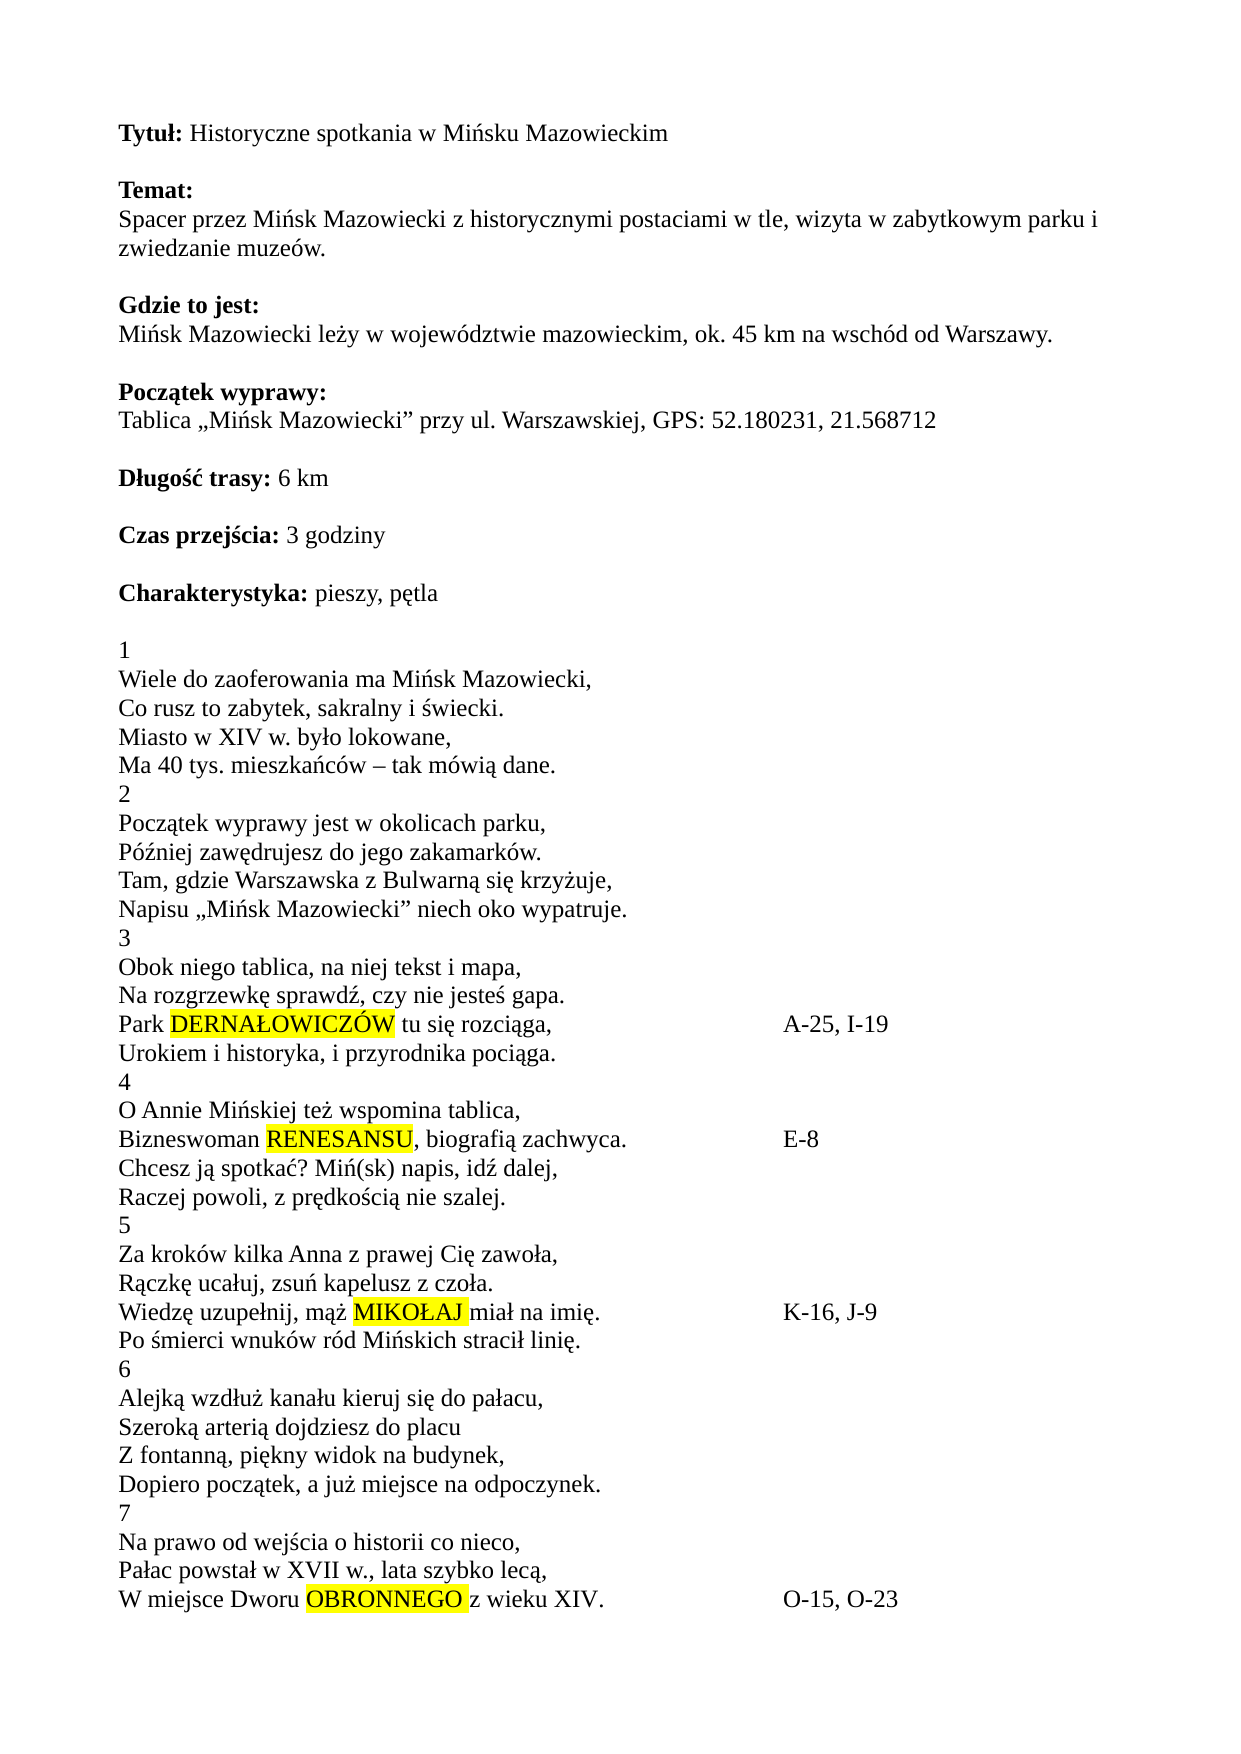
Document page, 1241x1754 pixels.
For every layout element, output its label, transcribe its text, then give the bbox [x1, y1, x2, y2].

text 2 [118, 779, 1122, 808]
text Spacer przez Mińsk Mazowiecki z historycznymi postaciami w tle, wizyta w zabytkowym parku i zwiedzanie muzeów. [118, 204, 1122, 262]
text Obok niego tablica, na niej tekst i mapa, [118, 952, 1122, 981]
text Mińsk Mazowiecki leży w województwie mazowieckim, ok. 45 km na wschód od Warszawy. [118, 319, 1122, 348]
text O Annie Mińskiej też wspomina tablica, [118, 1096, 1122, 1124]
text Szeroką arterią dojdziesz do placu [118, 1412, 1122, 1441]
text Alejką wzdłuż kanału kieruj się do pałacu, [118, 1383, 1122, 1412]
text Tytuł: Historyczne spotkania w Mińsku Mazowieckim [118, 118, 1122, 147]
text Bizneswoman RENESANSU, biografią zachwyca. E-8 [118, 1124, 1122, 1153]
text Początek wyprawy: [118, 377, 1122, 406]
text Tablica „Mińsk Mazowiecki” przy ul. Warszawskiej, GPS: 52.180231, 21.568712 [118, 406, 1122, 434]
text Gdzie to jest: [118, 291, 1122, 319]
text Chcesz ją spotkać? Miń(sk) napis, idź dalej, [118, 1153, 1122, 1182]
text Na prawo od wejścia o historii co nieco, [118, 1527, 1122, 1556]
text Park DERNAŁOWICZÓW tu się rozciąga, A-25, I-19 [118, 1009, 1122, 1038]
text Pałac powstał w XVII w., lata szybko lecą, [118, 1556, 1122, 1584]
text Wiele do zaoferowania ma Mińsk Mazowiecki, [118, 664, 1122, 693]
text Co rusz to zabytek, sakralny i świecki. [118, 693, 1122, 722]
text W miejsce Dworu OBRONNEGO z wieku XIV. O-15, O-23 [118, 1584, 1122, 1613]
text Początek wyprawy jest w okolicach parku, [118, 808, 1122, 837]
text 7 [118, 1498, 1122, 1527]
text Miasto w XIV w. było lokowane, [118, 722, 1122, 751]
text 6 [118, 1354, 1122, 1383]
text Ma 40 tys. mieszkańców – tak mówią dane. [118, 751, 1122, 779]
text Czas przejścia: 3 godziny [118, 521, 1122, 549]
text 3 [118, 923, 1122, 952]
text Długość trasy: 6 km [118, 463, 1122, 492]
text 1 [118, 636, 1122, 664]
text Za kroków kilka Anna z prawej Cię zawoła, [118, 1239, 1122, 1268]
text Z fontanną, piękny widok na budynek, [118, 1441, 1122, 1469]
text Urokiem i historyka, i przyrodnika pociąga. [118, 1038, 1122, 1067]
text Charakterystyka: pieszy, pętla [118, 578, 1122, 607]
text Raczej powoli, z prędkością nie szalej. [118, 1182, 1122, 1211]
text Rączkę ucałuj, zsuń kapelusz z czoła. [118, 1268, 1122, 1297]
text Dopiero początek, a już miejsce na odpoczynek. [118, 1469, 1122, 1498]
text 5 [118, 1211, 1122, 1239]
text Wiedzę uzupełnij, mąż MIKOŁAJ miał na imię. K-16, J-9 [118, 1297, 1122, 1326]
text Na rozgrzewkę sprawdź, czy nie jesteś gapa. [118, 981, 1122, 1009]
text Później zawędrujesz do jego zakamarków. [118, 837, 1122, 866]
text Temat: [118, 176, 1122, 204]
text Napisu „Mińsk Mazowiecki” niech oko wypatruje. [118, 894, 1122, 923]
text Po śmierci wnuków ród Mińskich stracił linię. [118, 1326, 1122, 1354]
text 4 [118, 1067, 1122, 1096]
text Tam, gdzie Warszawska z Bulwarną się krzyżuje, [118, 866, 1122, 894]
